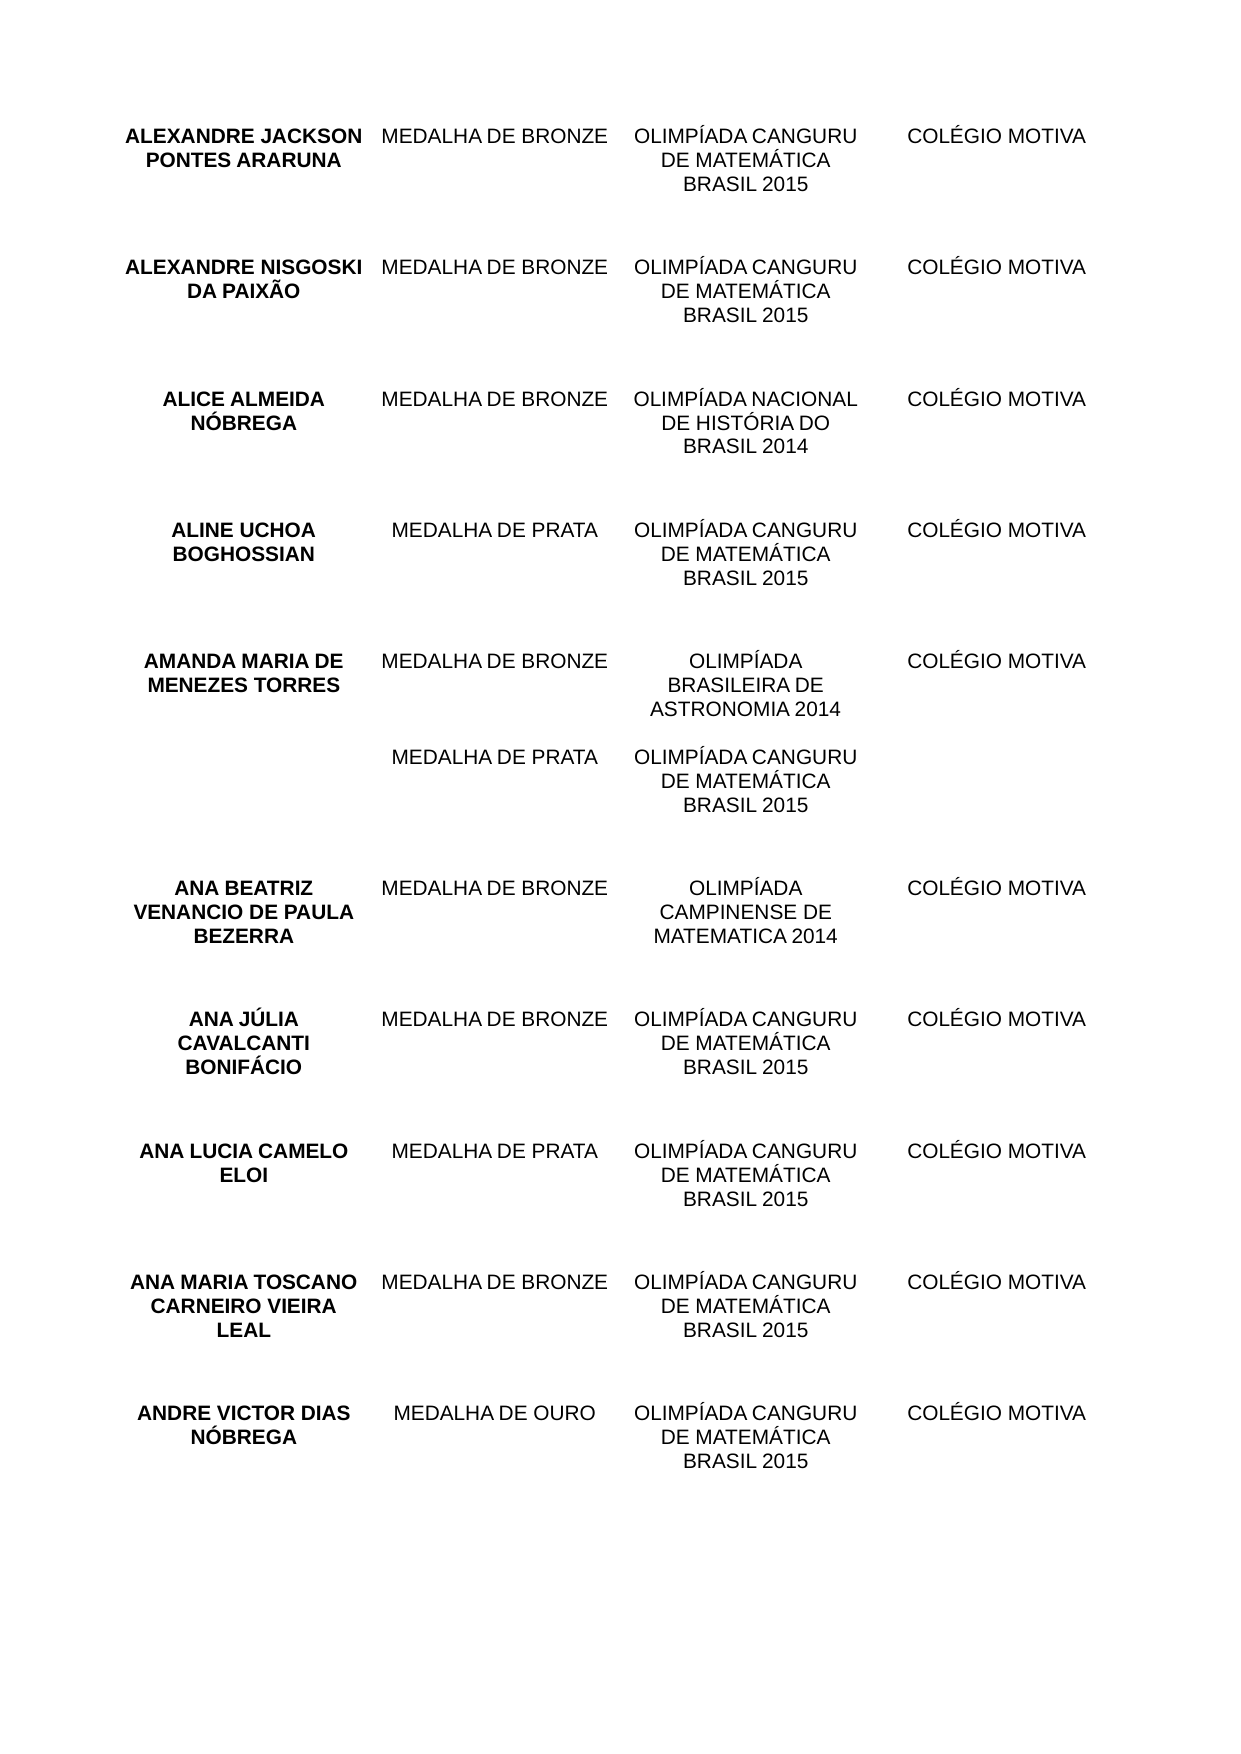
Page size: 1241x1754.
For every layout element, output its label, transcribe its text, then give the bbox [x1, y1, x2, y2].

table_header MEDALHA DE BRONZE [369, 381, 620, 464]
table_header ANDRE VICTOR DIAS NÓBREGA [118, 1395, 369, 1478]
table_header COLÉGIO MOTIVA [871, 118, 1122, 201]
table_header OLIMPÍADA CANGURU DE MATEMÁTICA BRASIL 2015 [620, 249, 871, 333]
table_header OLIMPÍADA CANGURU DE MATEMÁTICA BRASIL 2015 [620, 118, 871, 201]
table_header OLIMPÍADA BRASILEIRA DE ASTRONOMIA 2014 OLIMPÍADA CANGURU DE MATEMÁTICA BRASIL 2015 [620, 643, 871, 822]
table_header COLÉGIO MOTIVA [871, 1001, 1122, 1085]
table_header COLÉGIO MOTIVA [871, 512, 1122, 595]
table_header MEDALHA DE BRONZE [369, 1264, 620, 1347]
table_header ALICE ALMEIDA NÓBREGA [118, 381, 369, 464]
table_header MEDALHA DE BRONZE [369, 870, 620, 953]
table_header COLÉGIO MOTIVA [871, 1133, 1122, 1216]
table_header ANA BEATRIZ VENANCIO DE PAULA BEZERRA [118, 870, 369, 953]
table_header OLIMPÍADA CANGURU DE MATEMÁTICA BRASIL 2015 [620, 1133, 871, 1216]
table_header ANA JÚLIA CAVALCANTI BONIFÁCIO [118, 1001, 369, 1085]
table_header MEDALHA DE PRATA [369, 1133, 620, 1216]
table_header OLIMPÍADA NACIONAL DE HISTÓRIA DO BRASIL 2014 [620, 381, 871, 464]
table_header ANA LUCIA CAMELO ELOI [118, 1133, 369, 1216]
table_header ALEXANDRE NISGOSKI DA PAIXÃO [118, 249, 369, 333]
table_header OLIMPÍADA CANGURU DE MATEMÁTICA BRASIL 2015 [620, 1264, 871, 1347]
table_header OLIMPÍADA CAMPINENSE DE MATEMATICA 2014 [620, 870, 871, 953]
table_header MEDALHA DE BRONZE [369, 1001, 620, 1085]
table_header MEDALHA DE BRONZE MEDALHA DE PRATA [369, 643, 620, 822]
table_header ALEXANDRE JACKSON PONTES ARARUNA [118, 118, 369, 201]
table_header MEDALHA DE BRONZE [369, 249, 620, 333]
table_header COLÉGIO MOTIVA [871, 381, 1122, 464]
table_header MEDALHA DE BRONZE [369, 118, 620, 201]
table_header OLIMPÍADA CANGURU DE MATEMÁTICA BRASIL 2015 [620, 1001, 871, 1085]
table_header AMANDA MARIA DE MENEZES TORRES [118, 643, 369, 822]
table_header OLIMPÍADA CANGURU DE MATEMÁTICA BRASIL 2015 [620, 512, 871, 595]
table_header MEDALHA DE PRATA [369, 512, 620, 595]
table_header COLÉGIO MOTIVA [871, 1264, 1122, 1347]
table_header ALINE UCHOA BOGHOSSIAN [118, 512, 369, 595]
table_header MEDALHA DE OURO [369, 1395, 620, 1478]
table_header OLIMPÍADA CANGURU DE MATEMÁTICA BRASIL 2015 [620, 1395, 871, 1478]
table_header COLÉGIO MOTIVA [871, 1395, 1122, 1478]
table_header COLÉGIO MOTIVA [871, 643, 1122, 822]
table_header COLÉGIO MOTIVA [871, 870, 1122, 953]
table_header COLÉGIO MOTIVA [871, 249, 1122, 333]
table_header ANA MARIA TOSCANO CARNEIRO VIEIRA LEAL [118, 1264, 369, 1347]
